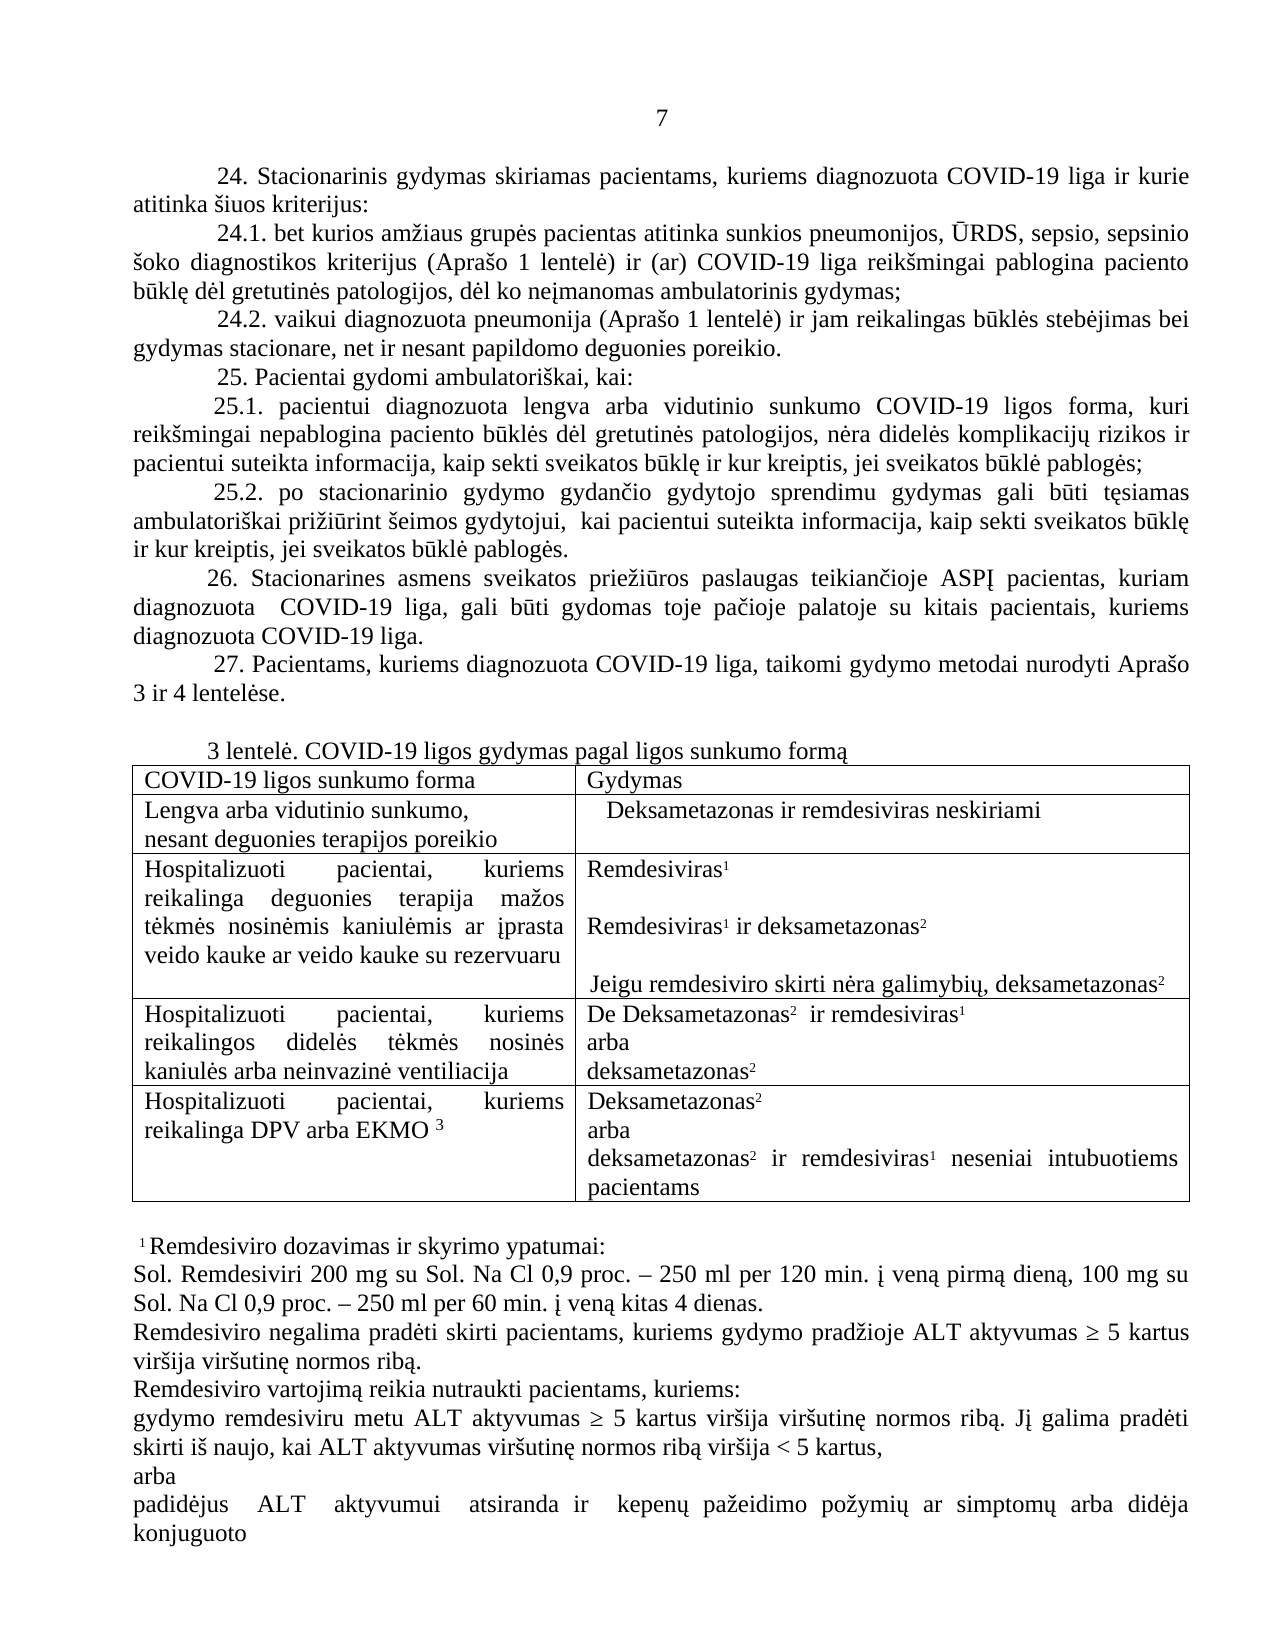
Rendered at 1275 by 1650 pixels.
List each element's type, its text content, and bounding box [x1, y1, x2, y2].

text 26. Stacionarines asmens sveikatos priežiūros paslaugas teikiančioje ASPĮ pacientas, kuriam diagnozuota COVID-19 liga, gali būti gydomas toje pačioje palatoje su kitais pacientais, kuriems diagnozuota COVID-19 liga. [133, 563, 1191, 649]
text gydymo remdesiviru metu ALT aktyvumas ≥ 5 kartus viršija viršutinę normos ribą. Jį galima pradėti skirti iš naujo, kai ALT aktyvumas viršutinę normos ribą viršija < 5 kartus, [133, 1403, 1191, 1461]
table_cell De Deksametazonas2 ir remdesiviras1 arba deksametazonas2 [576, 999, 1189, 1085]
text padidėjus ALT aktyvumui atsiranda ir kepenų pažeidimo požymių ar simptomų arba didėja konjuguoto [133, 1489, 1191, 1547]
table_cell Deksametazonas ir remdesiviras neskiriami [576, 795, 1189, 853]
table_cell Hospitalizuoti pacientai, kuriems reikalingos didelės tėkmės nosinės kaniulės arba neinvazinė ventiliacija [133, 999, 575, 1085]
table_cell Hospitalizuoti pacientai, kuriems reikalinga DPV arba EKMO 3 [133, 1086, 575, 1201]
table_cell Remdesiviras1 Remdesiviras1 ir deksametazonas2 Jeigu remdesiviro skirti nėra galimybių, deksametazonas2 [576, 854, 1189, 998]
text 3 lentelė. COVID-19 ligos gydymas pagal ligos sunkumo formą [133, 736, 1191, 764]
text 24.2. vaikui diagnozuota pneumonija (Aprašo 1 lentelė) ir jam reikalingas būklės stebėjimas bei gydymas stacionare, net ir nesant papildomo deguonies poreikio. [133, 304, 1191, 362]
text Remdesiviro negalima pradėti skirti pacientams, kuriems gydymo pradžioje ALT aktyvumas ≥ 5 kartus viršija viršutinę normos ribą. [133, 1317, 1191, 1374]
text 25.2. po stacionarinio gydymo gydančio gydytojo sprendimu gydymas gali būti tęsiamas ambulatoriškai prižiūrint šeimos gydytojui, kai pacientui suteikta informacija, kaip sekti sveikatos būklę ir kur kreiptis, jei sveikatos būklė pablogės. [133, 477, 1191, 563]
text Sol. Remdesiviri 200 mg su Sol. Na Cl 0,9 proc. – 250 ml per 120 min. į veną pirmą dieną, 100 mg su Sol. Na Cl 0,9 proc. – 250 ml per 60 min. į veną kitas 4 dienas. [133, 1259, 1191, 1317]
table_header Gydymas [576, 766, 1189, 794]
text 27. Pacientams, kuriems diagnozuota COVID-19 liga, taikomi gydymo metodai nurodyti Aprašo 3 ir 4 lentelėse. [133, 649, 1191, 707]
table_cell Lengva arba vidutinio sunkumo, nesant deguonies terapijos poreikio [133, 795, 575, 853]
text 1 Remdesiviro dozavimas ir skyrimo ypatumai: [133, 1231, 1191, 1259]
text 24. Stacionarinis gydymas skiriamas pacientams, kuriems diagnozuota COVID-19 liga ir kurie atitinka šiuos kriterijus: [133, 161, 1191, 218]
text 24.1. bet kurios amžiaus grupės pacientas atitinka sunkios pneumonijos, ŪRDS, sepsio, sepsinio šoko diagnostikos kriterijus (Aprašo 1 lentelė) ir (ar) COVID-19 liga reikšmingai pablogina paciento būklę dėl gretutinės patologijos, dėl ko neįmanomas ambulatorinis gydymas; [133, 218, 1191, 304]
table_cell Hospitalizuoti pacientai, kuriems reikalinga deguonies terapija mažos tėkmės nosinėmis kaniulėmis ar įprasta veido kauke ar veido kauke su rezervuaru [133, 854, 575, 998]
table_cell Deksametazonas2 arba deksametazonas2 ir remdesiviras1 neseniai intubuotiems pacientams [576, 1086, 1189, 1201]
text 25. Pacientai gydomi ambulatoriškai, kai: [133, 362, 1191, 391]
text arba [133, 1461, 1191, 1489]
table_header COVID-19 ligos sunkumo forma [133, 766, 575, 794]
text 25.1. pacientui diagnozuota lengva arba vidutinio sunkumo COVID-19 ligos forma, kuri reikšmingai nepablogina paciento būklės dėl gretutinės patologijos, nėra didelės komplikacijų rizikos ir pacientui suteikta informacija, kaip sekti sveikatos būklę ir kur kreiptis, jei sveikatos būklė pablogės; [133, 391, 1191, 477]
text Remdesiviro vartojimą reikia nutraukti pacientams, kuriems: [133, 1374, 1191, 1403]
